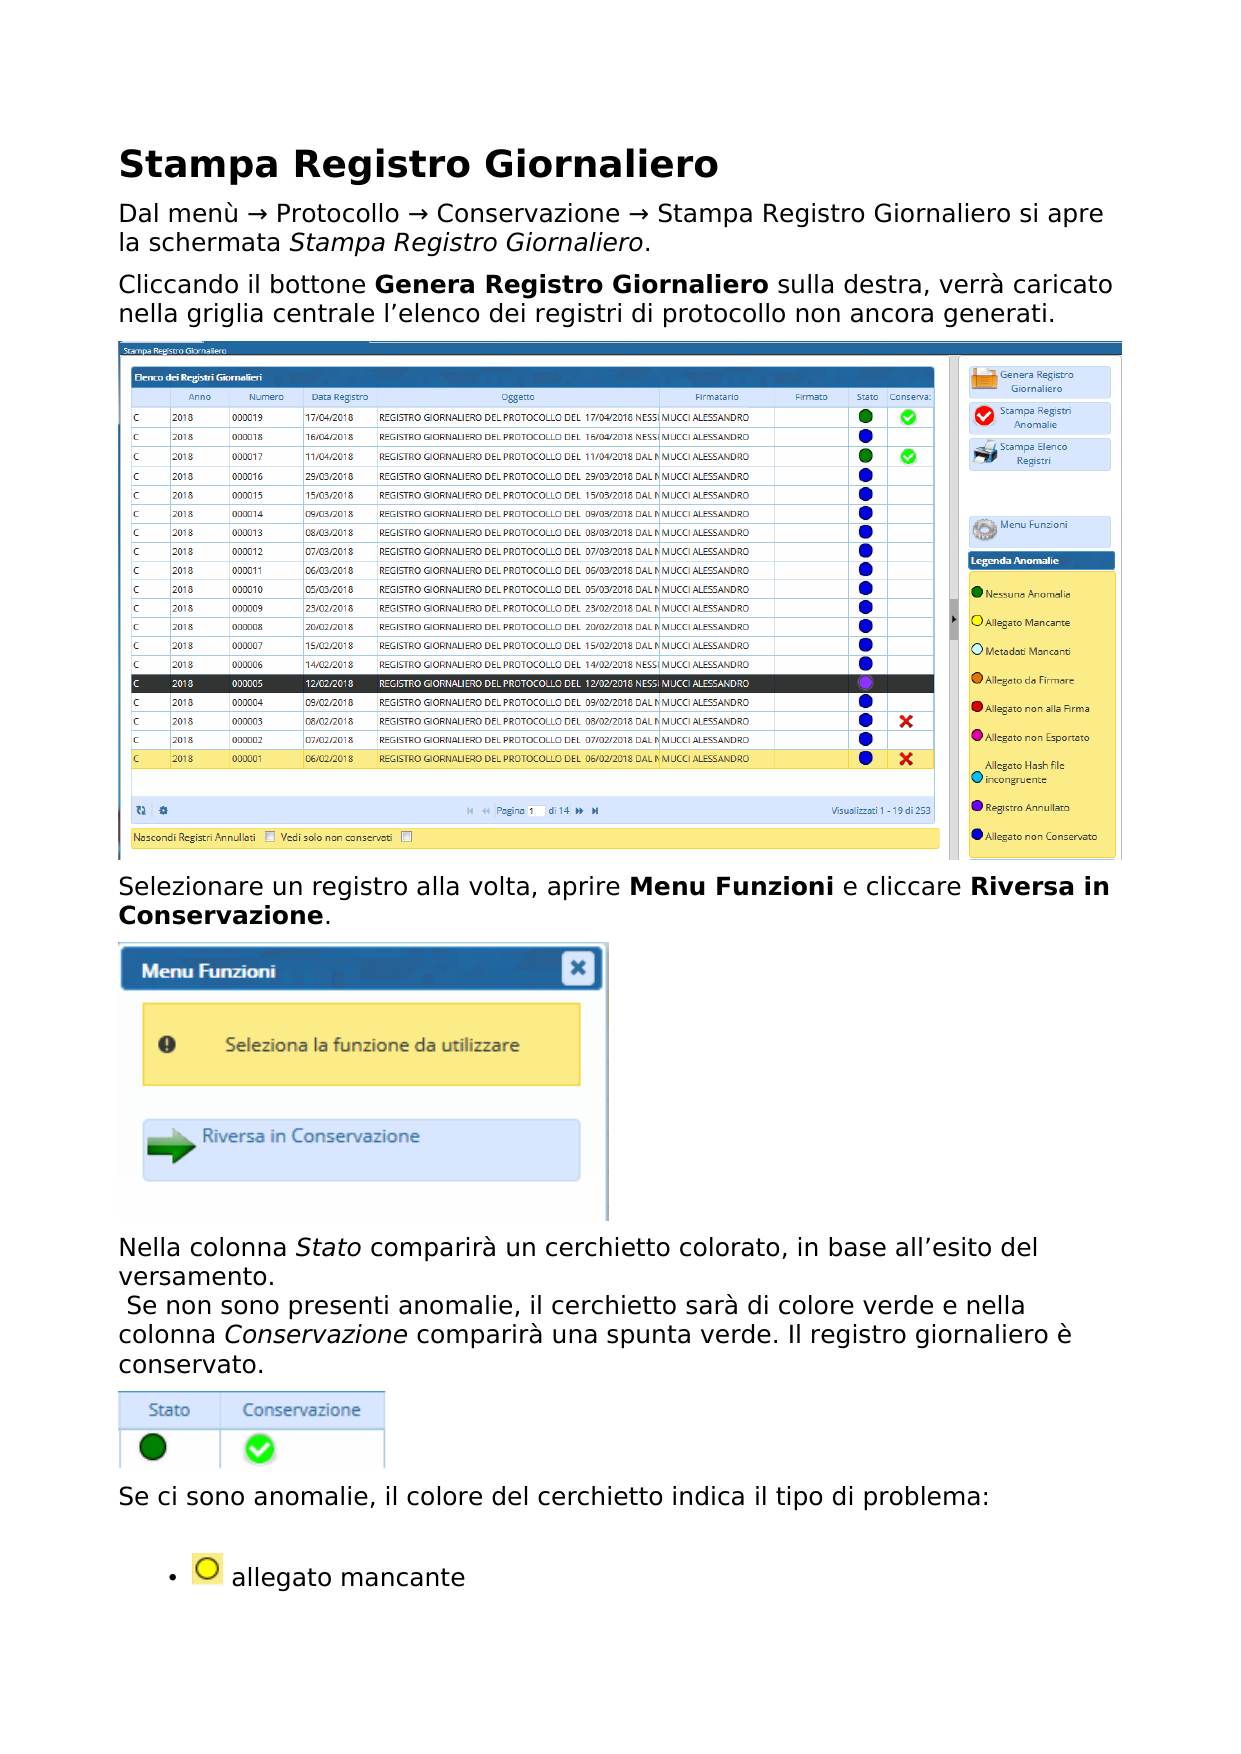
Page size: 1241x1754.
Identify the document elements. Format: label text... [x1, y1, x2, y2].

text Nella colonna Stato comparirà un cerchietto colorato, in base all’esito del versamento. Se non sono presenti anomalie, il cerchietto sarà di colore verde e nella colonna Conservazione comparirà una spunta verde. Il registro giornaliero è conservato. [118, 1233, 1122, 1379]
picture [118, 1391, 387, 1470]
text Se ci sono anomalie, il colore del cerchietto indica il tipo di problema: [118, 1482, 1122, 1511]
text Selezionare un registro alla volta, aprire Menu Funzioni e cliccare Riversa in Conservazione. [118, 872, 1122, 930]
text Dal menù → Protocollo → Conservazione → Stampa Registro Giornaliero si apre la schermata Stampa Registro Giornaliero. [118, 199, 1122, 258]
picture [192, 1553, 224, 1586]
text Cliccando il bottone Genera Registro Giornaliero sulla destra, verrà caricato nella griglia centrale l’elenco dei registri di protocollo non ancora generati. [118, 270, 1122, 328]
picture [118, 341, 1123, 860]
list allegato mancante [177, 1553, 1122, 1621]
subtitle Stampa Registro Giornaliero [118, 143, 1122, 187]
picture [118, 942, 609, 1221]
